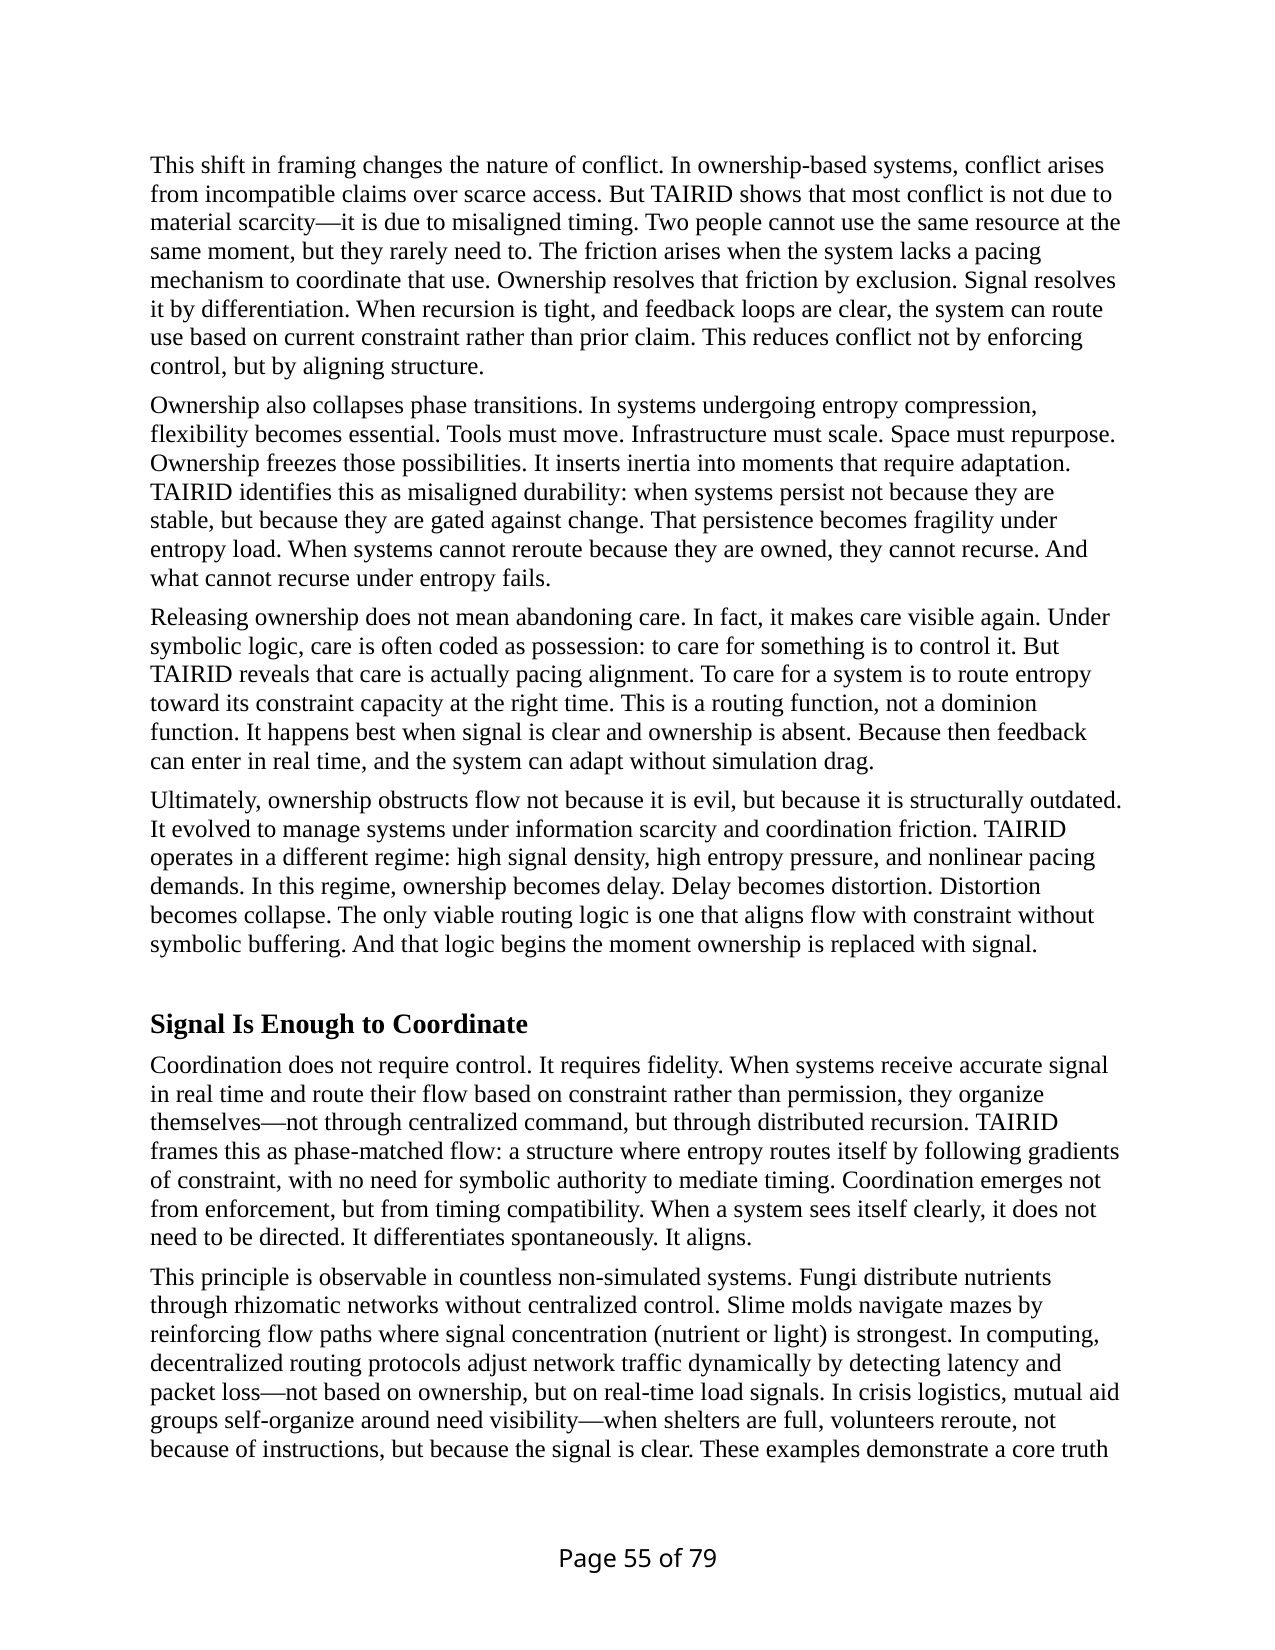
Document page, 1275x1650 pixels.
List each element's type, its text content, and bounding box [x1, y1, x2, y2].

text Releasing ownership does not mean abandoning care. In fact, it makes care visible again. Under symbolic logic, care is often coded as possession: to care for something is to control it. But TAIRID reveals that care is actually pacing alignment. To care for a system is to route entropy toward its constraint capacity at the right time. This is a routing function, not a dominion function. It happens best when signal is clear and ownership is absent. Because then feedback can enter in real time, and the system can adapt without simulation drag. [150, 602, 1125, 774]
subtitle Signal Is Enough to Coordinate [150, 1007, 1125, 1039]
text This shift in framing changes the nature of conflict. In ownership-based systems, conflict arises from incompatible claims over scarce access. But TAIRID shows that most conflict is not due to material scarcity—it is due to misaligned timing. Two people cannot use the same resource at the same moment, but they rarely need to. The friction arises when the system lacks a pacing mechanism to coordinate that use. Ownership resolves that friction by exclusion. Signal resolves it by differentiation. When recursion is tight, and feedback loops are clear, the system can route use based on current constraint rather than prior claim. This reduces conflict not by enforcing control, but by aligning structure. [150, 150, 1125, 380]
text Coordination does not require control. It requires fidelity. When systems receive accurate signal in real time and route their flow based on constraint rather than permission, they organize themselves—not through centralized command, but through distributed recursion. TAIRID frames this as phase-matched flow: a structure where entropy routes itself by following gradients of constraint, with no need for symbolic authority to mediate timing. Coordination emerges not from enforcement, but from timing compatibility. When a system sees itself clearly, it does not need to be directed. It differentiates spontaneously. It aligns. [150, 1050, 1125, 1251]
text Ultimately, ownership obstructs flow not because it is evil, but because it is structurally outdated. It evolved to manage systems under information scarcity and coordination friction. TAIRID operates in a different regime: high signal density, high entropy pressure, and nonlinear pacing demands. In this regime, ownership becomes delay. Delay becomes distortion. Distortion becomes collapse. The only viable routing logic is one that aligns flow with constraint without symbolic buffering. And that logic begins the moment ownership is replaced with signal. [150, 785, 1125, 957]
text Ownership also collapses phase transitions. In systems undergoing entropy compression, flexibility becomes essential. Tools must move. Infrastructure must scale. Space must repurpose. Ownership freezes those possibilities. It inserts inertia into moments that require adaptation. TAIRID identifies this as misaligned durability: when systems persist not because they are stable, but because they are gated against change. That persistence becomes fragility under entropy load. When systems cannot reroute because they are owned, they cannot recurse. And what cannot recurse under entropy fails. [150, 390, 1125, 592]
text This principle is observable in countless non-simulated systems. Fungi distribute nutrients through rhizomatic networks without centralized control. Slime molds navigate mazes by reinforcing flow paths where signal concentration (nutrient or light) is strongest. In computing, decentralized routing protocols adjust network traffic dynamically by detecting latency and packet loss—not based on ownership, but on real-time load signals. In crisis logistics, mutual aid groups self-organize around need visibility—when shelters are full, volunteers reroute, not because of instructions, but because the signal is clear. These examples demonstrate a core truth [150, 1262, 1125, 1463]
